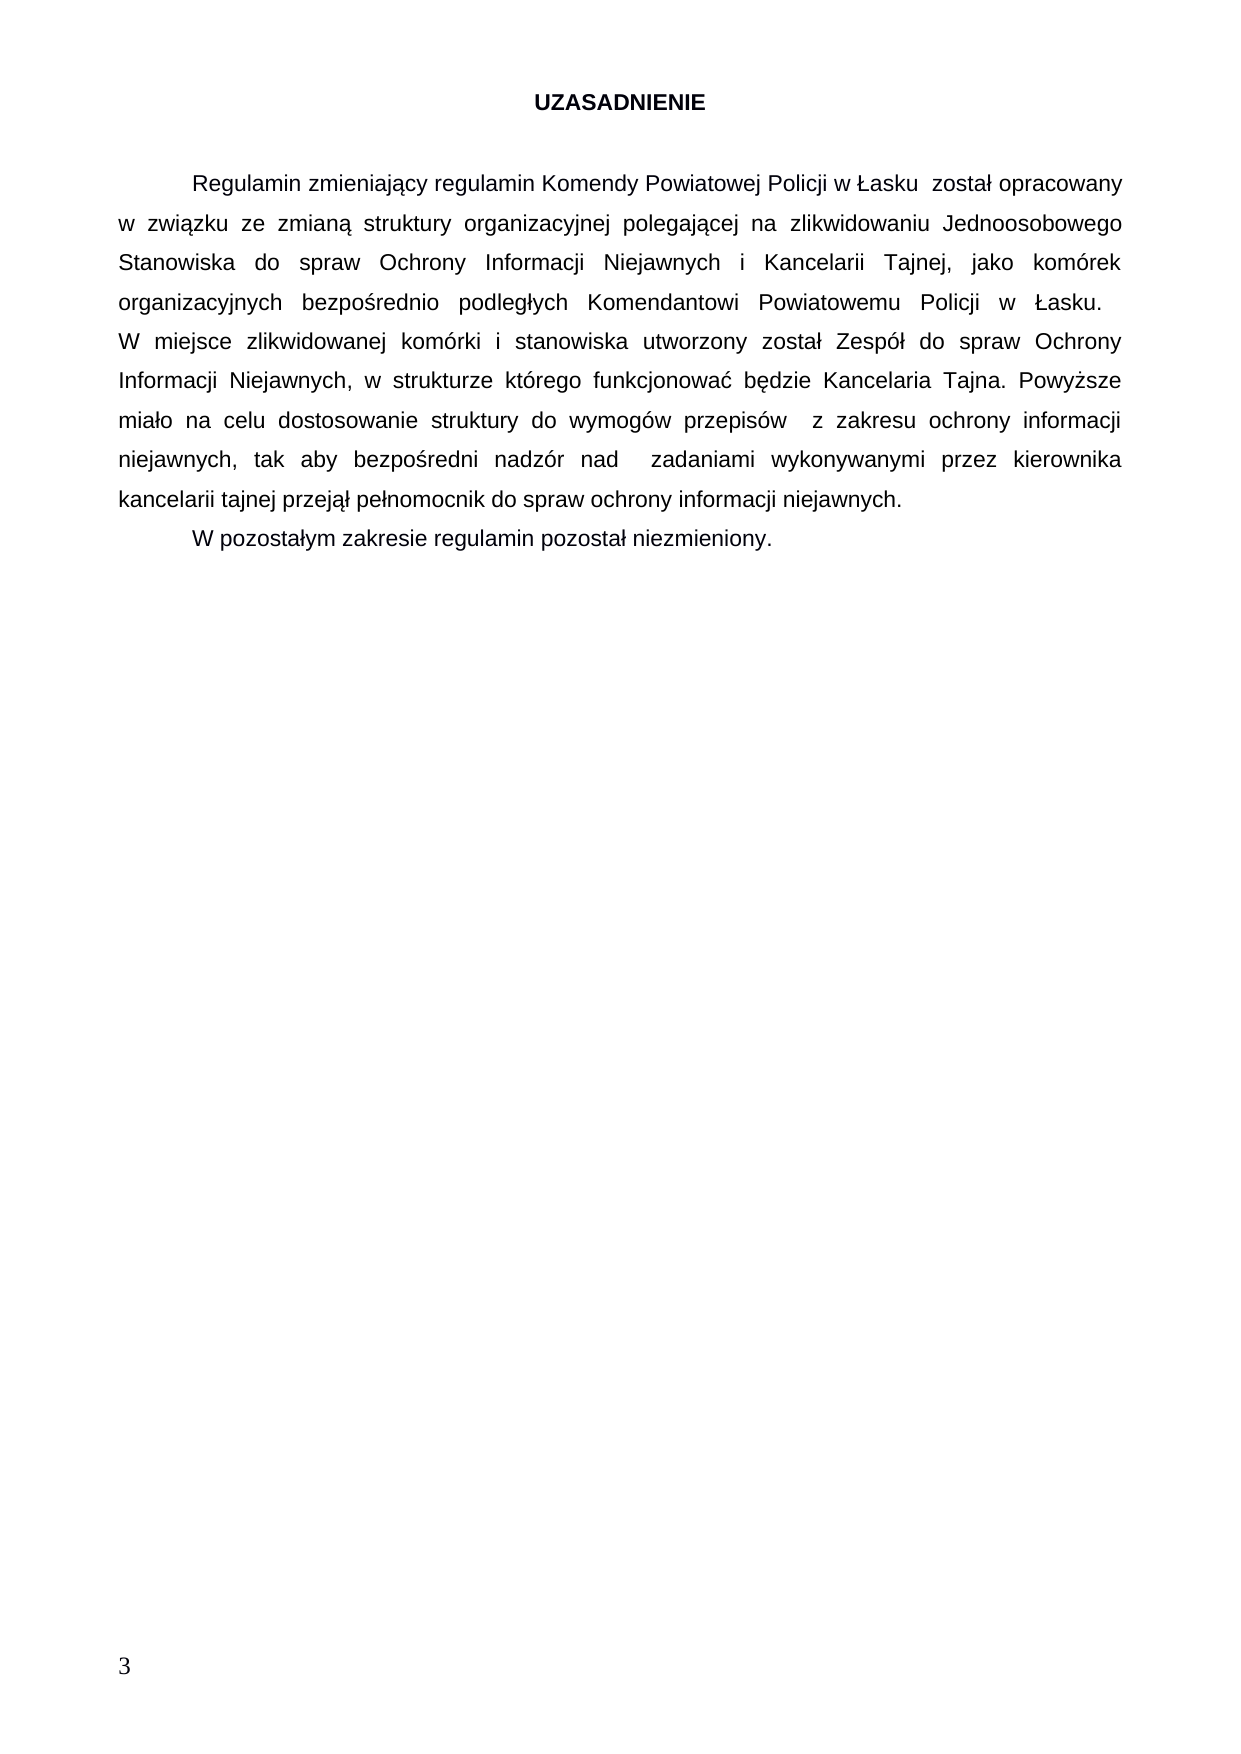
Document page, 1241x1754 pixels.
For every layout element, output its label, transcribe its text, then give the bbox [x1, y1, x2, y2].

text Regulamin zmieniający regulamin Komendy Powiatowej Policji w Łasku został opracowany w związku ze zmianą struktury organizacyjnej polegającej na zlikwidowaniu Jednoosobowego Stanowiska do spraw Ochrony Informacji Niejawnych i Kancelarii Tajnej, jako komórek organizacyjnych bezpośrednio podległych Komendantowi Powiatowemu Policji w Łasku. W miejsce zlikwidowanej komórki i stanowiska utworzony został Zespół do spraw Ochrony Informacji Niejawnych, w strukturze którego funkcjonować będzie Kancelaria Tajna. Powyższe miało na celu dostosowanie struktury do wymogów przepisów z zakresu ochrony informacji niejawnych, tak aby bezpośredni nadzór nad zadaniami wykonywanymi przez kierownika kancelarii tajnej przejął pełnomocnik do spraw ochrony informacji niejawnych. [118, 170, 1122, 512]
text UZASADNIENIE [118, 89, 1122, 115]
text W pozostałym zakresie regulamin pozostał niezmieniony. [118, 525, 1122, 552]
